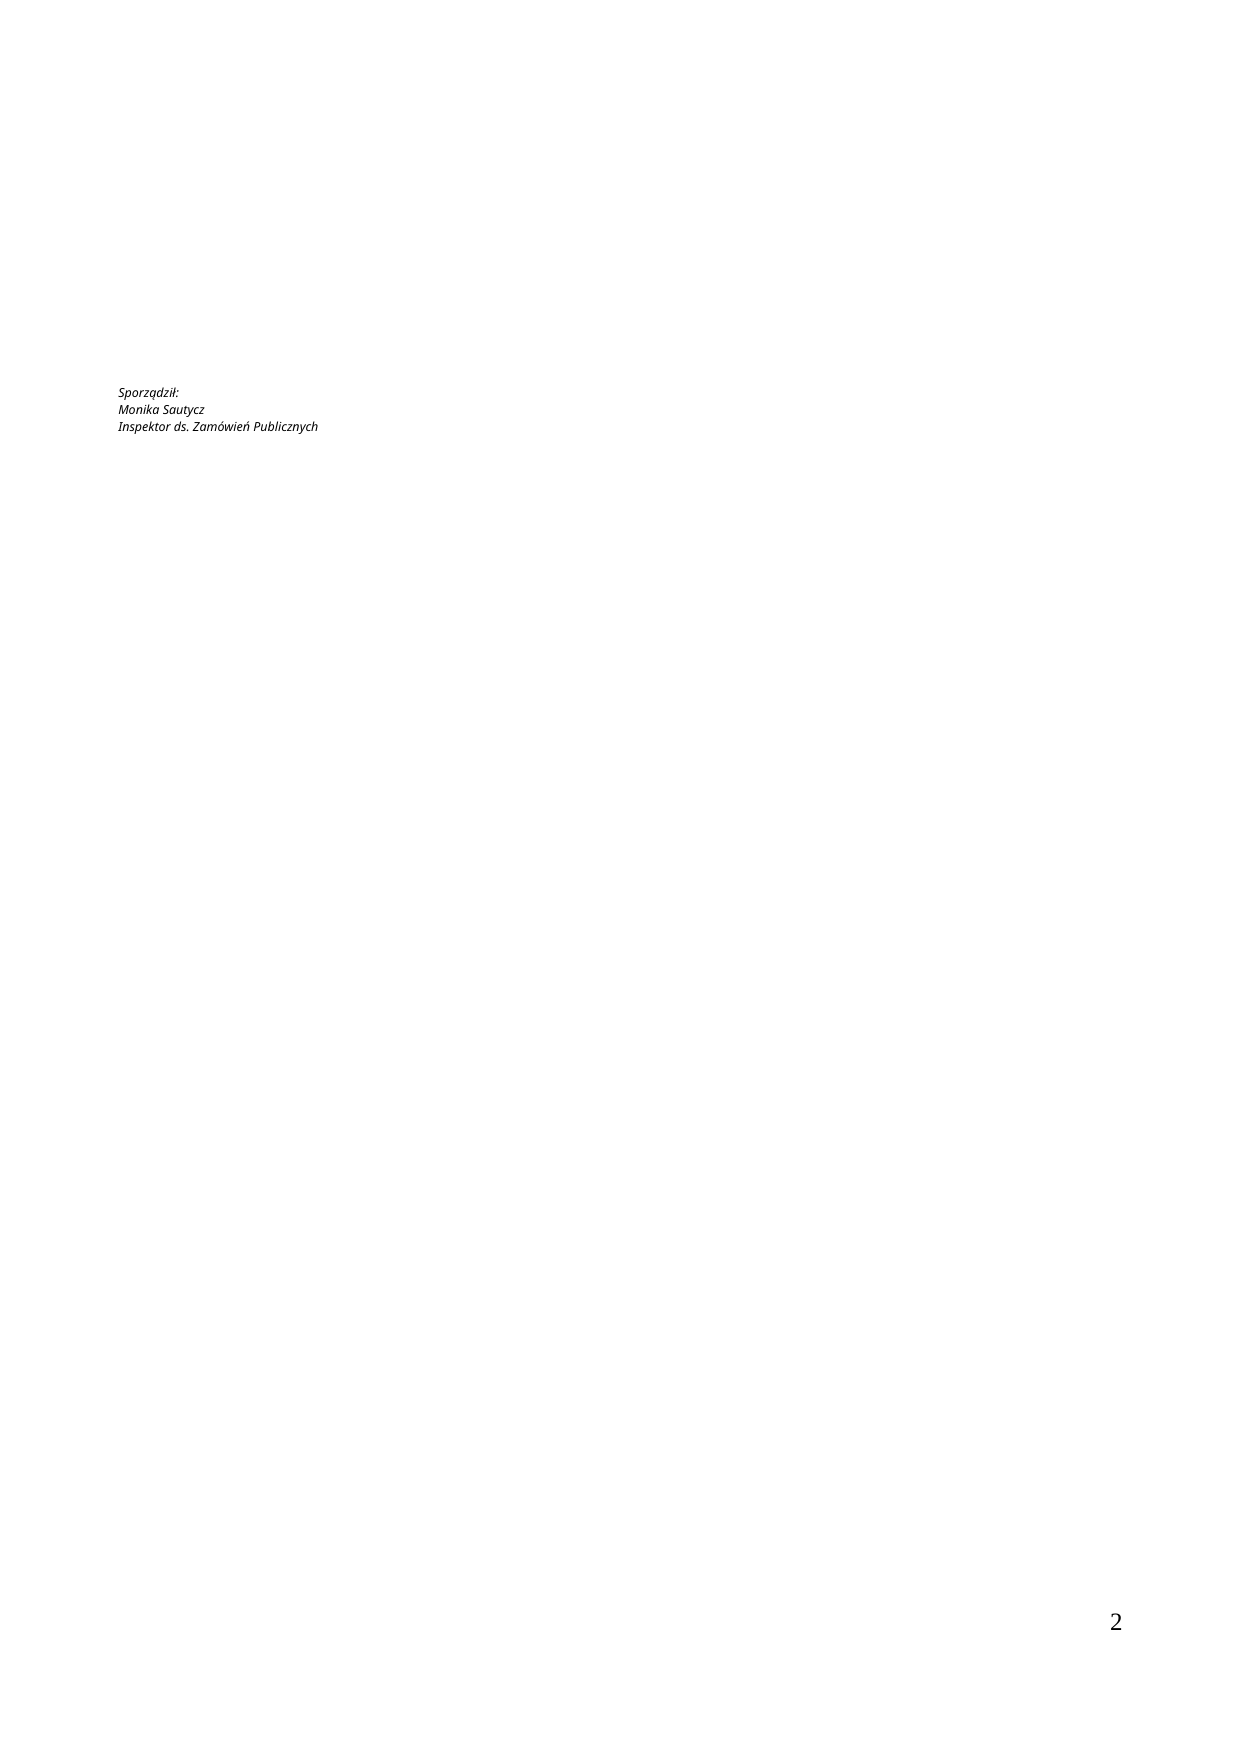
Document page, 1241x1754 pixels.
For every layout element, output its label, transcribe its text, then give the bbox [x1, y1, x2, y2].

text Inspektor ds. Zamówień Publicznych [118, 418, 1122, 435]
text Monika Sautycz [118, 401, 1122, 418]
text Sporządził: [118, 384, 1122, 401]
